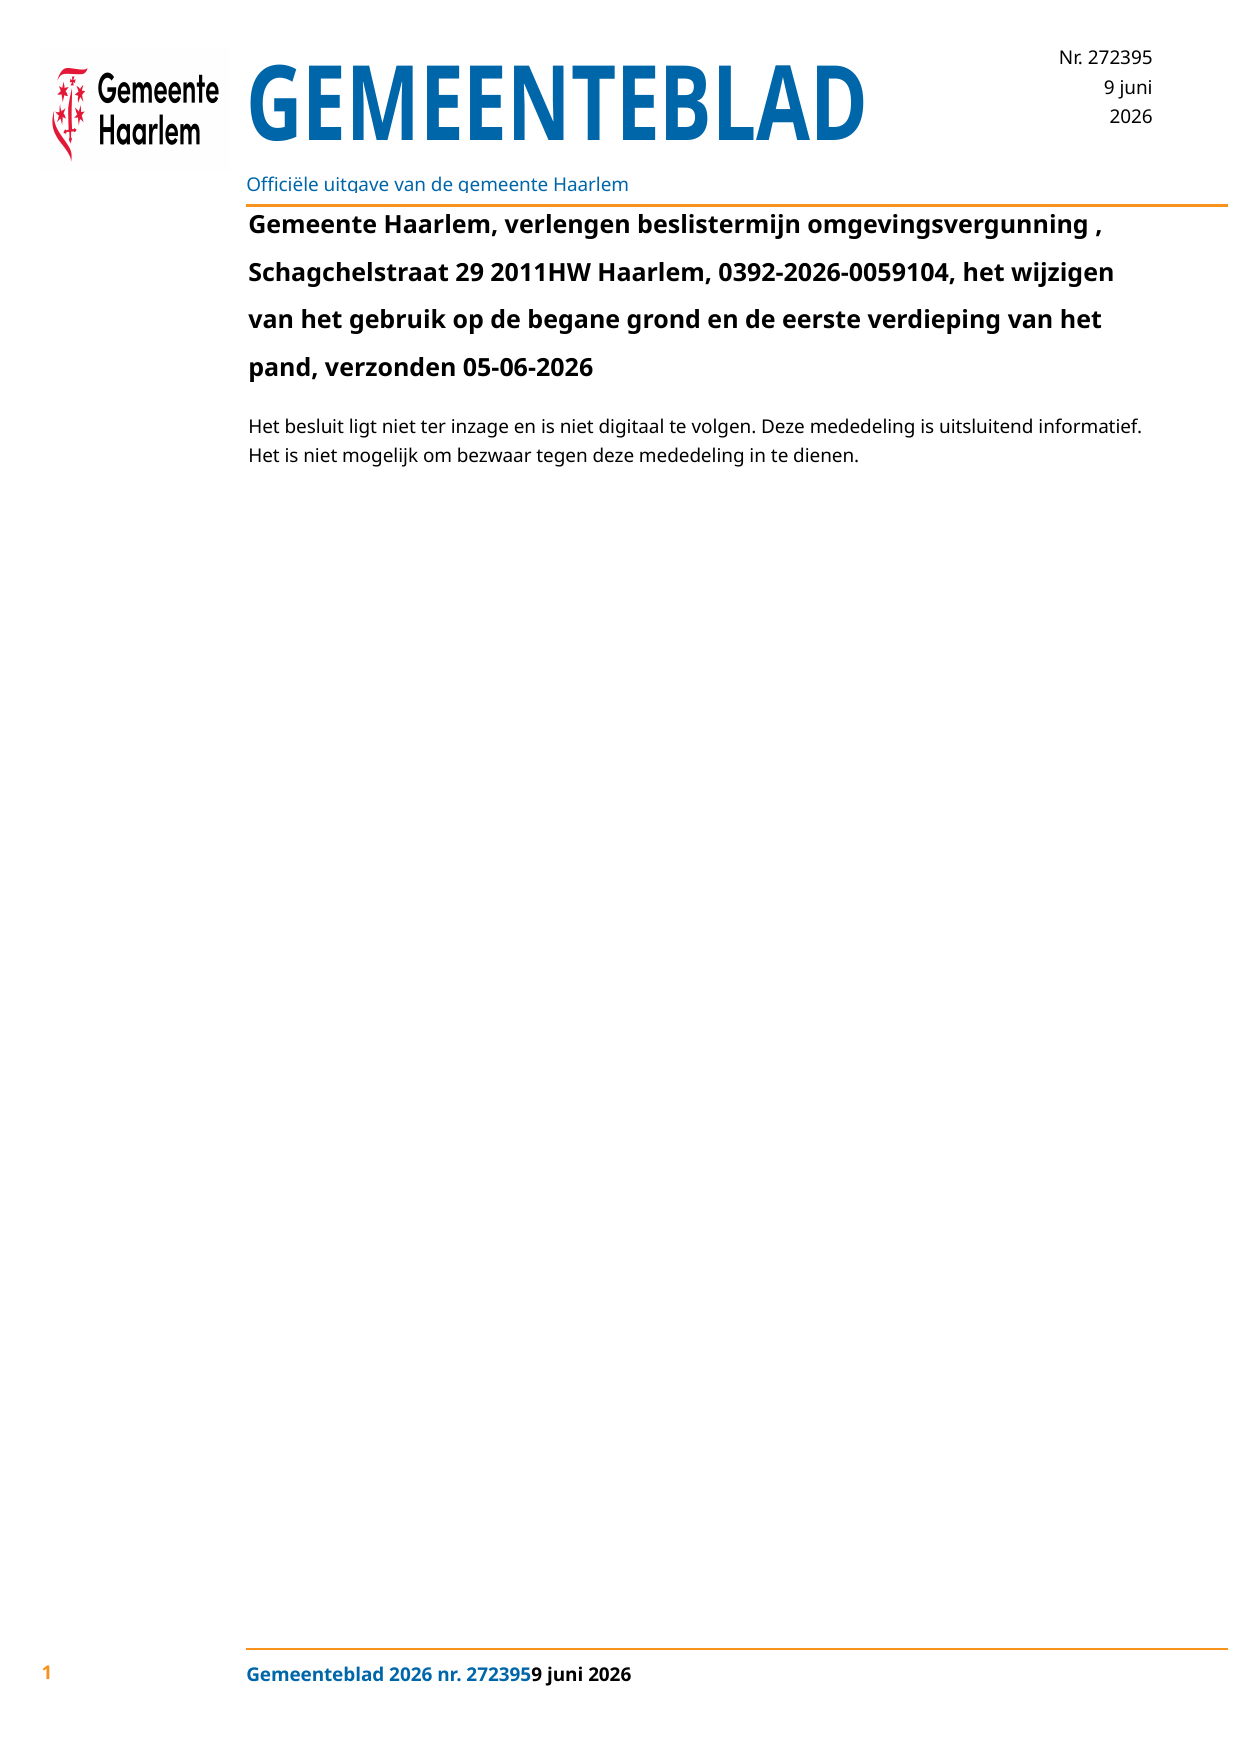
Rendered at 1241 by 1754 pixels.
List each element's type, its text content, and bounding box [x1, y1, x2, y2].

picture [41, 47, 231, 172]
text Gemeente Haarlem, verlengen beslistermijn omgevingsvergunning , Schagchelstraat 29 2011HW Haarlem, 0392-2026-0059104, het wijzigen van het gebruik op de begane grond en de eerste verdieping van het pand, verzonden 05-06-2026 [248, 207, 1152, 384]
text Het besluit ligt niet ter inzage en is niet digitaal te volgen. Deze mededeling is uitsluitend informatief. Het is niet mogelijk om bezwaar tegen deze mededeling in te dienen. [248, 413, 1152, 468]
